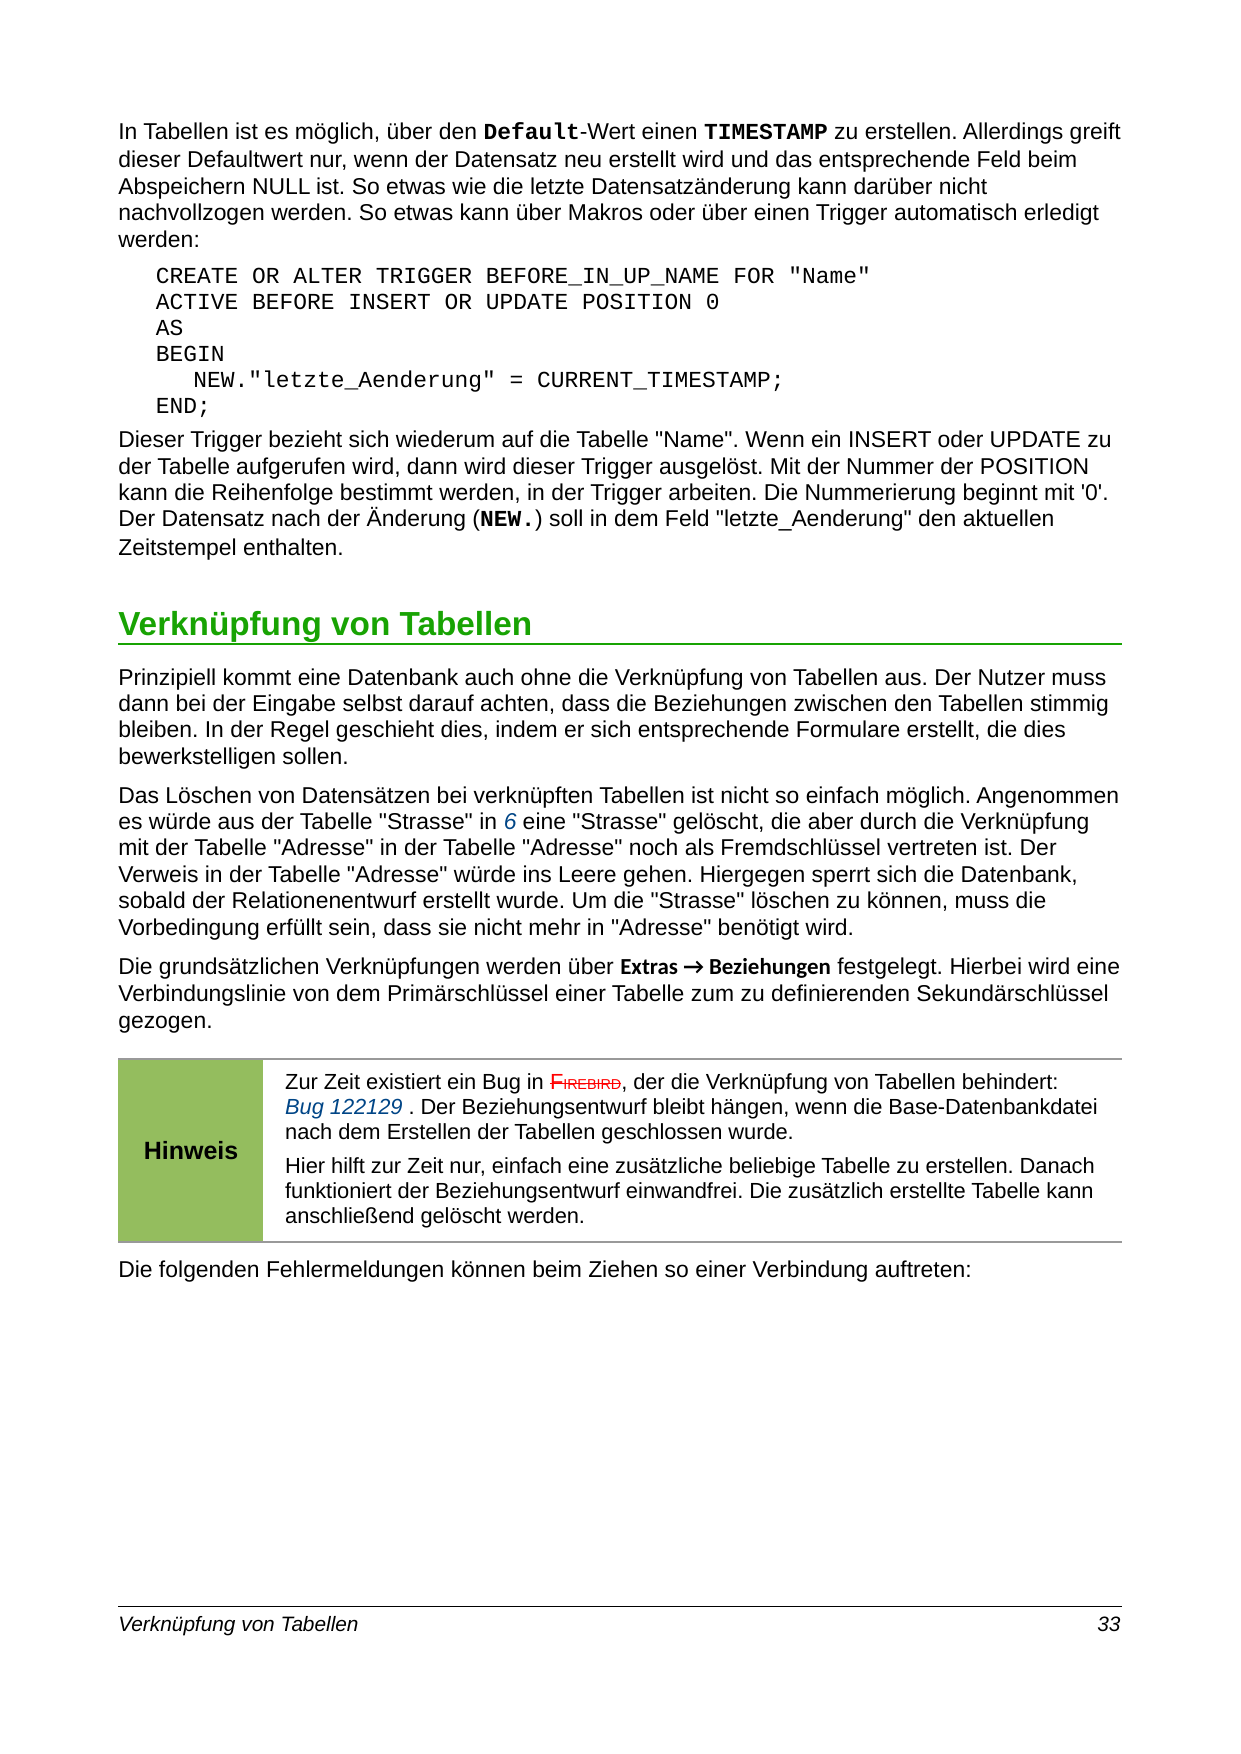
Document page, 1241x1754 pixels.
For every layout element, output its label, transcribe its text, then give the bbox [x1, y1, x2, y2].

text Prinzipiell kommt eine Datenbank auch ohne die Verknüpfung von Tabellen aus. Der Nutzer muss dann bei der Eingabe selbst darauf achten, dass die Beziehungen zwischen den Tabellen stimmig bleiben. In der Regel geschieht dies, indem er sich entsprechende Formulare erstellt, die dies bewerkstelligen sollen. [118, 664, 1122, 769]
text AS [156, 316, 1122, 342]
table_header Zur Zeit existiert ein Bug in Firebird, der die Verknüpfung von Tabellen behindert: Bug 122129 . Der Beziehungsentwurf bleibt hängen, wenn die Base-Datenbankdatei nach dem Erstellen der Tabellen geschlossen wurde. Hier hilft zur Zeit nur, einfach eine zusätzliche beliebige Tabelle zu erstellen. Danach funktioniert der Beziehungsentwurf einwandfrei. Die zusätzlich erstellte Tabelle kann anschließend gelöscht werden. [264, 1060, 1122, 1241]
text NEW."letzte_Aenderung" = CURRENT_TIMESTAMP; [156, 368, 1122, 394]
subtitle Verknüpfung von Tabellen [118, 604, 1122, 643]
text Dieser Trigger bezieht sich wiederum auf die Tabelle "Name". Wenn ein INSERT oder UPDATE zu der Tabelle aufgerufen wird, dann wird dieser Trigger ausgelöst. Mit der Nummer der POSITION kann die Reihenfolge bestimmt werden, in der Trigger arbeiten. Die Nummerierung beginnt mit '0'. Der Datensatz nach der Änderung (NEW.) soll in dem Feld "letzte_Aenderung" den aktuellen Zeitstempel enthalten. [118, 426, 1122, 560]
text ACTIVE BEFORE INSERT OR UPDATE POSITION 0 [156, 290, 1122, 316]
text Das Löschen von Datensätzen bei verknüpften Tabellen ist nicht so einfach möglich. Angenommen es würde aus der Tabelle "Strasse" in Abbildung 6 eine "Strasse" gelöscht, die aber durch die Verknüpfung mit der Tabelle "Adresse" in der Tabelle "Adresse" noch als Fremdschlüssel vertreten ist. Der Verweis in der Tabelle "Adresse" würde ins Leere gehen. Hiergegen sperrt sich die Datenbank, sobald der Relationenentwurf erstellt wurde. Um die "Strasse" löschen zu können, muss die Vorbedingung erfüllt sein, dass sie nicht mehr in "Adresse" benötigt wird. [118, 782, 1122, 940]
table_header Hinweis [118, 1060, 263, 1241]
text Die folgenden Fehlermeldungen können beim Ziehen so einer Verbindung auftreten: [118, 1256, 1122, 1282]
text Die grundsätzlichen Verknüpfungen werden über Extras → Beziehungen festgelegt. Hierbei wird eine Verbindungslinie von dem Primärschlüssel einer Tabelle zum zu definierenden Sekundärschlüssel gezogen. [118, 952, 1122, 1033]
text CREATE OR ALTER TRIGGER BEFORE_IN_UP_NAME FOR "Name" [156, 264, 1122, 290]
text In Tabellen ist es möglich, über den Default-Wert einen TIMESTAMP zu erstellen. Allerdings greift dieser Defaultwert nur, wenn der Datensatz neu erstellt wird und das entsprechende Feld beim Abspeichern NULL ist. So etwas wie die letzte Datensatzänderung kann darüber nicht nachvollzogen werden. So etwas kann über Makros oder über einen Trigger automatisch erledigt werden: [118, 118, 1122, 252]
text END; [156, 394, 1122, 420]
text BEGIN [156, 342, 1122, 368]
